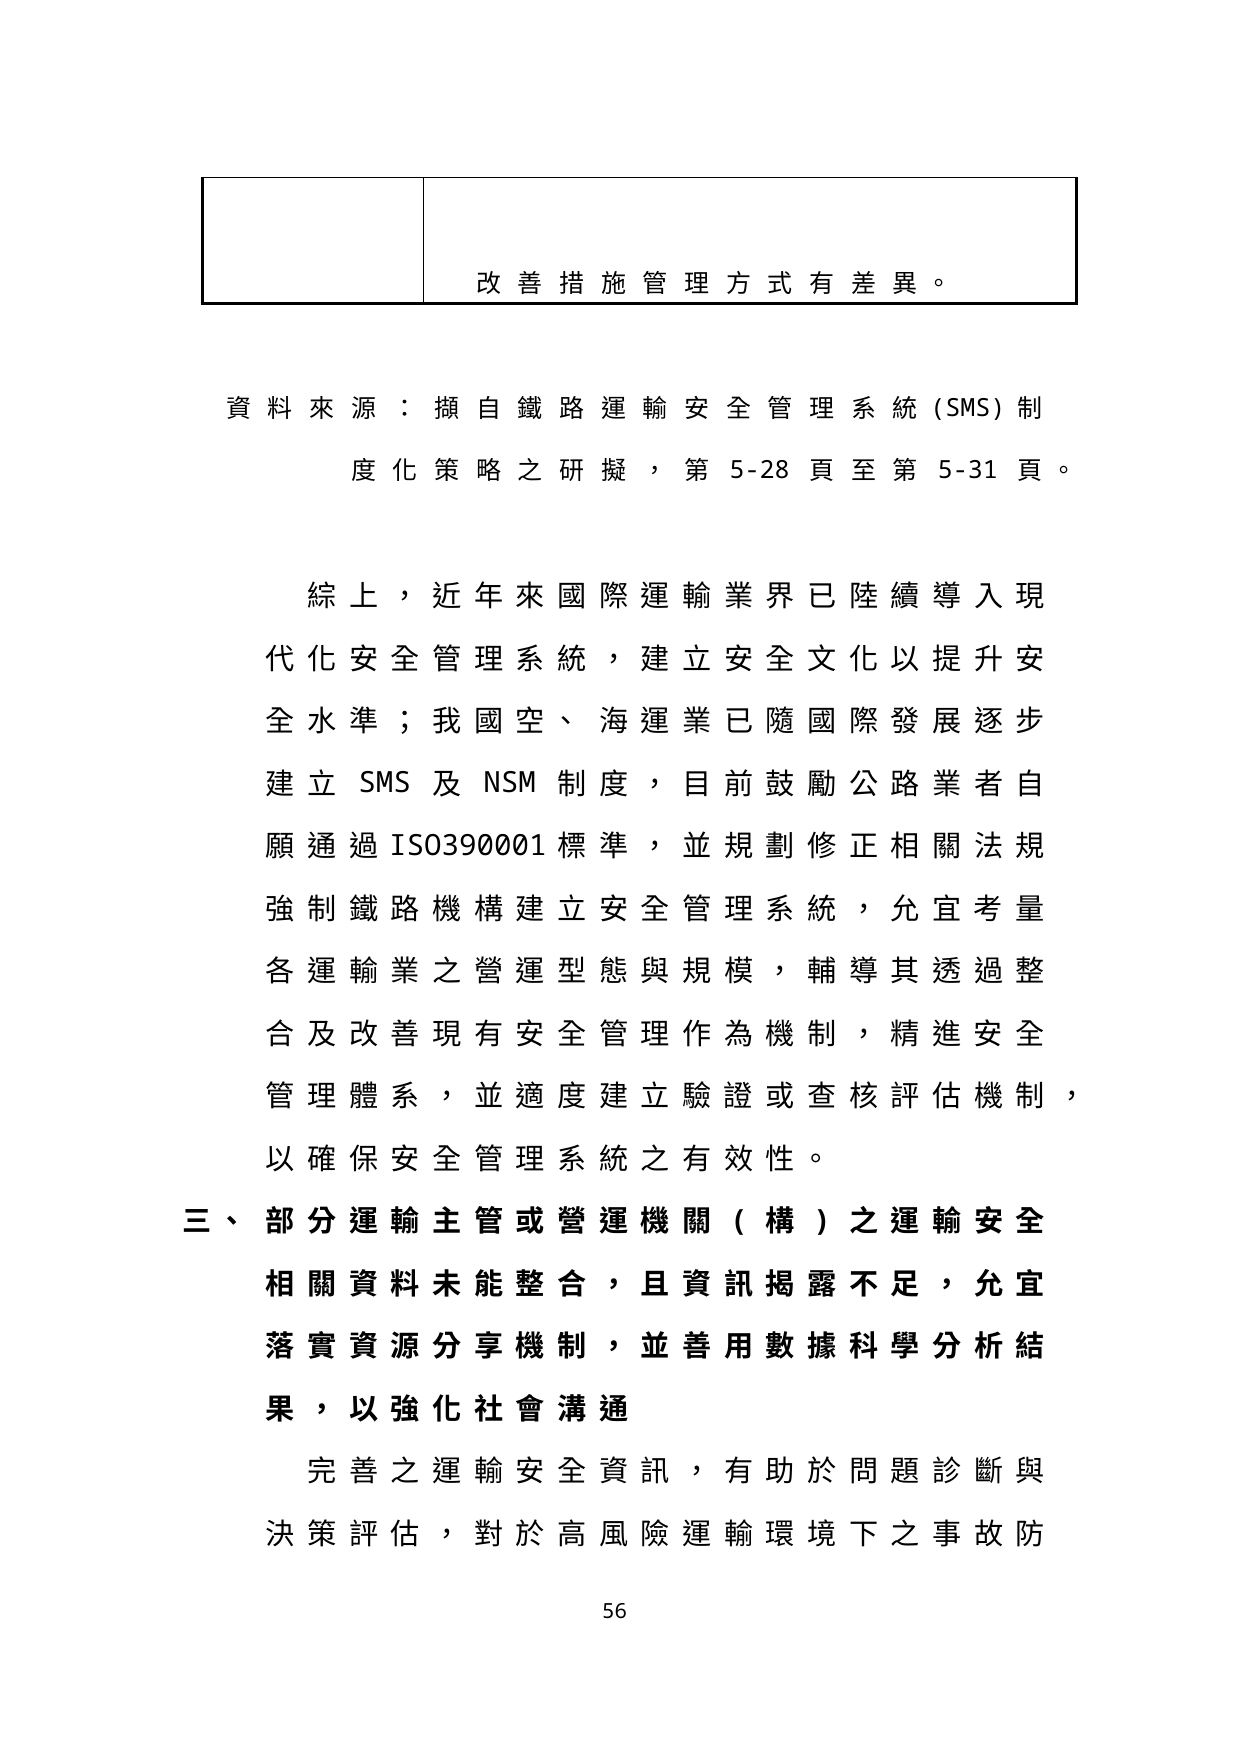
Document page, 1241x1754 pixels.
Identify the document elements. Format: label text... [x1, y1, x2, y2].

table_cell 改善措施管理方式有差異。 [424, 178, 1075, 302]
text 三、部分運輸主管或營運機關(構)之運輸安全相關資料未能整合，且資訊揭露不足，允宜落實資源分享機制，並善用數據科學分析結果，以強化社會溝通 [176, 1177, 1051, 1427]
table_cell [204, 178, 423, 302]
text 綜上，近年來國際運輸業界已陸續導入現代化安全管理系統，建立安全文化以提升安全水準；我國空、海運業已隨國際發展逐步建立SMS及NSM制度，目前鼓勵公路業者自願通過ISO390001標準，並規劃修正相關法規強制鐵路機構建立安全管理系統，允宜考量各運輸業之營運型態與規模，輔導其透過整合及改善現有安全管理作為機制，精進安全管理體系，並適度建立驗證或查核評估機制，以確保安全管理系統之有效性。 [235, 552, 1051, 1177]
text 完善之運輸安全資訊，有助於問題診斷與決策評估，對於高風險運輸環境下之事故防 [235, 1427, 1051, 1552]
text 資料來源：擷自鐵路運輸安全管理系統(SMS)制度化策略之研擬，第5-28頁至第5-31頁。 [196, 365, 1051, 490]
